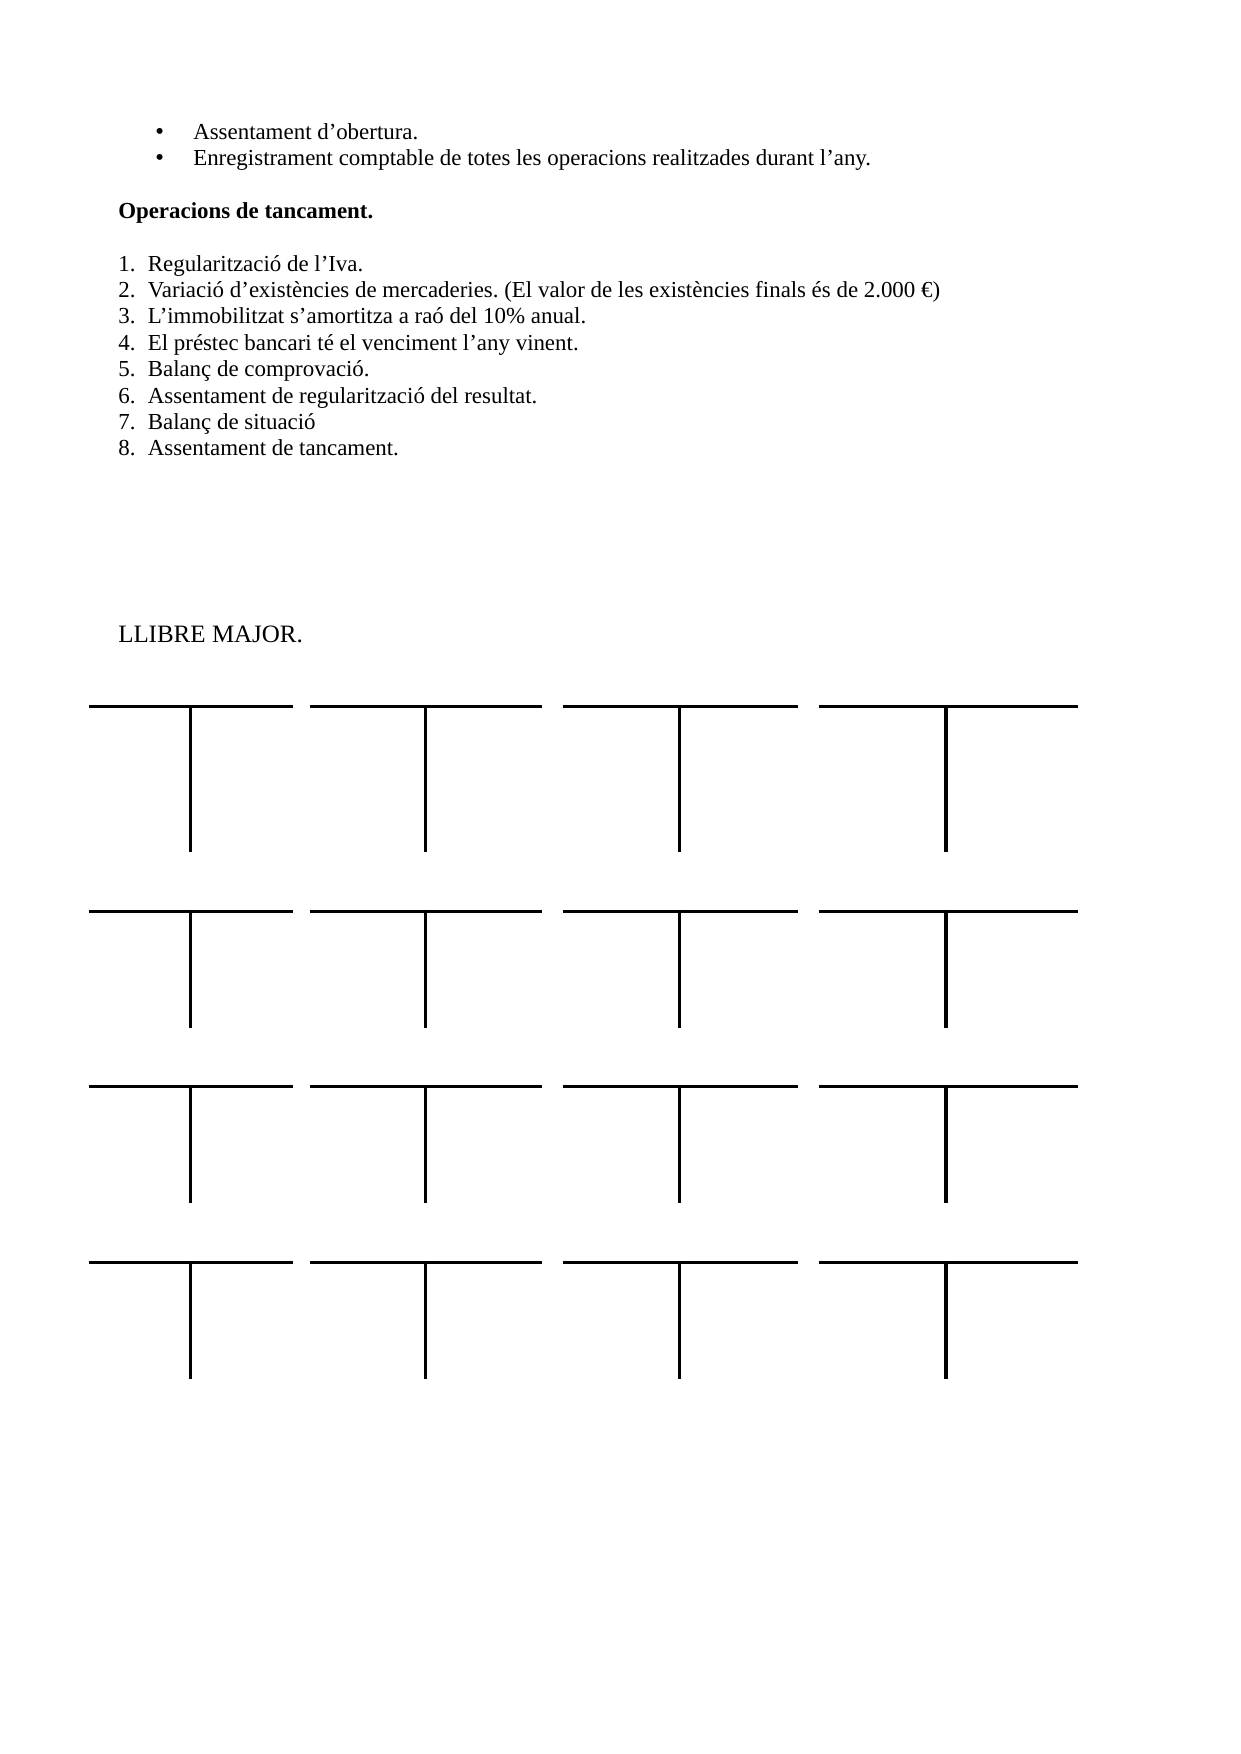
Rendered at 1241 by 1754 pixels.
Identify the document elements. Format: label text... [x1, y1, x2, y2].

list Variació d’existències de mercaderies. (El valor de les existències finals és de 2.000 €) [118, 276, 1122, 303]
table_header [89, 913, 189, 1028]
table_header [819, 708, 944, 852]
table_header [89, 1088, 189, 1203]
table_header [293, 1085, 310, 1203]
table_header [542, 1261, 563, 1379]
table_header [542, 1085, 563, 1203]
table_header [819, 1088, 944, 1203]
text Operacions de tancament. [118, 197, 1122, 223]
table_header [427, 913, 542, 1028]
table_header [427, 1088, 542, 1203]
text LLIBRE MAJOR. [118, 619, 1119, 648]
list Assentament de tancament. [118, 434, 1122, 461]
list Balanç de situació [118, 408, 1122, 434]
table_header [310, 1088, 424, 1203]
table_header [563, 708, 678, 852]
table_header [681, 1088, 797, 1203]
table_header [192, 1264, 293, 1379]
table_header [798, 910, 819, 1028]
list Balanç de comprovació. [118, 355, 1122, 382]
table_header [89, 708, 189, 852]
table_header [948, 1264, 1078, 1379]
table_header [798, 705, 819, 852]
table_header [819, 1264, 944, 1379]
table_header [948, 1088, 1078, 1203]
table_header [310, 708, 424, 852]
list El préstec bancari té el venciment l’any vinent. [118, 329, 1122, 355]
table_header [681, 708, 797, 852]
table_header [192, 1088, 293, 1203]
table_header [427, 708, 542, 852]
table_header [542, 910, 563, 1028]
list Regularització de l’Iva. [118, 250, 1122, 276]
table_header [310, 913, 424, 1028]
table_header [427, 1264, 542, 1379]
table_header [563, 913, 678, 1028]
table_header [798, 1261, 819, 1379]
list Assentament de regularització del resultat. [118, 382, 1122, 408]
table_header [681, 1264, 797, 1379]
table_header [89, 1264, 189, 1379]
list Assentament d’obertura. [156, 118, 1122, 144]
table_header [192, 708, 293, 852]
table_header [310, 1264, 424, 1379]
list L’immobilitzat s’amortitza a raó del 10% anual. [118, 303, 1122, 329]
table_header [681, 913, 797, 1028]
table_header [542, 705, 563, 852]
table_header [563, 1264, 678, 1379]
table_header [948, 913, 1078, 1028]
table_header [563, 1088, 678, 1203]
table_header [948, 708, 1078, 852]
table_header [819, 913, 944, 1028]
table_header [798, 1085, 819, 1203]
table_header [293, 705, 310, 852]
table_header [293, 910, 310, 1028]
list Enregistrament comptable de totes les operacions realitzades durant l’any. [156, 144, 1122, 171]
table_header [293, 1261, 310, 1379]
table_header [192, 913, 293, 1028]
